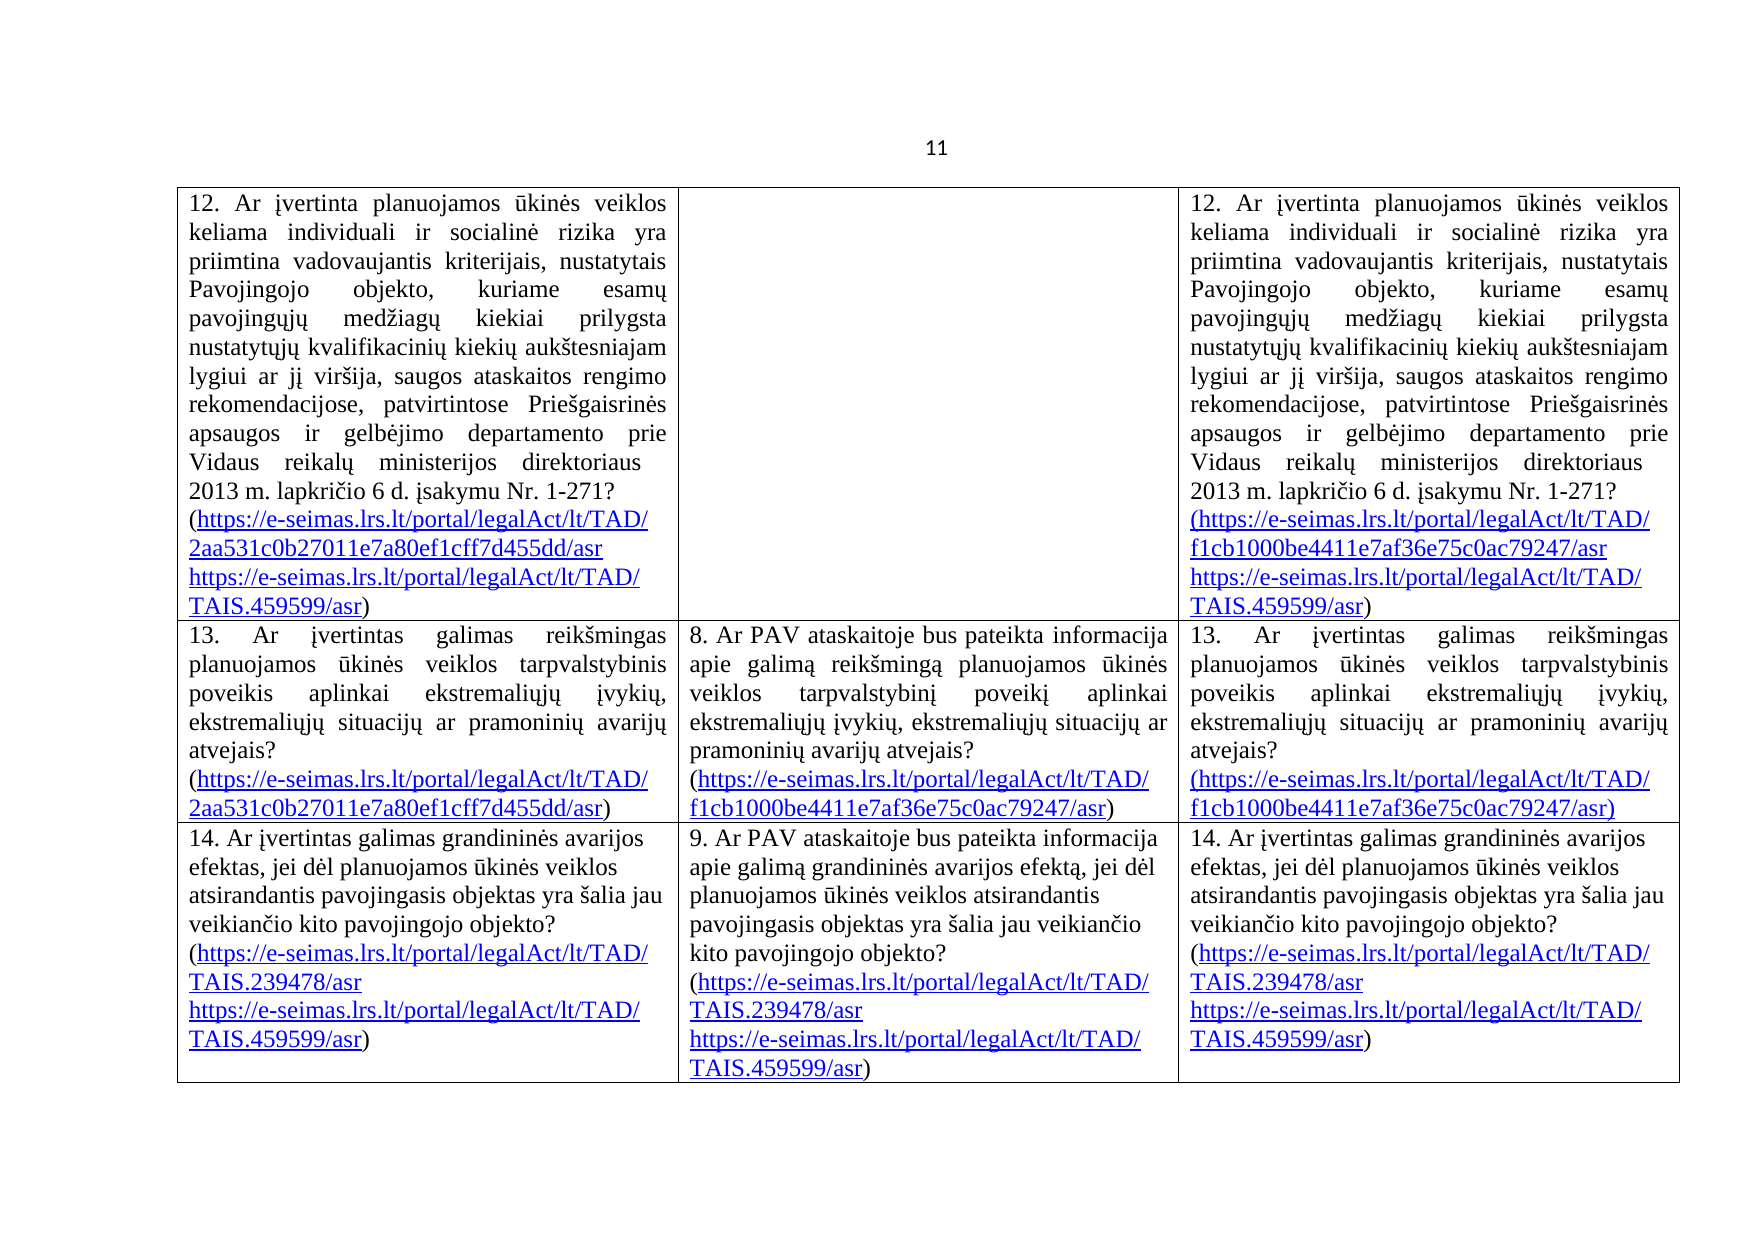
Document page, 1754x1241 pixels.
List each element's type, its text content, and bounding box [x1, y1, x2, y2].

table_cell 13. Ar įvertintas galimas reikšmingas planuojamos ūkinės veiklos tarpvalstybinis poveikis aplinkai ekstremaliųjų įvykių, ekstremaliųjų situacijų ar pramoninių avarijų atvejais? (https://e-seimas.lrs.lt/portal/legalAct/lt/TAD/2aa531c0b27011e7a80ef1cff7d455dd/asr) [178, 621, 678, 822]
table_cell [679, 188, 1178, 619]
table_cell 9. Ar PAV ataskaitoje bus pateikta informacija apie galimą grandininės avarijos efektą, jei dėl planuojamos ūkinės veiklos atsirandantis pavojingasis objektas yra šalia jau veikiančio kito pavojingojo objekto? (https://e-seimas.lrs.lt/portal/legalAct/lt/TAD/TAIS.239478/asr https://e-seimas.lrs.lt/portal/legalAct/lt/TAD/TAIS.459599/asr) [679, 823, 1178, 1082]
table_cell 12. Ar įvertinta planuojamos ūkinės veiklos keliama individuali ir socialinė rizika yra priimtina vadovaujantis kriterijais, nustatytais Pavojingojo objekto, kuriame esamų pavojingųjų medžiagų kiekiai prilygsta nustatytųjų kvalifikacinių kiekių aukštesniajam lygiui ar jį viršija, saugos ataskaitos rengimo rekomendacijose, patvirtintose Priešgaisrinės apsaugos ir gelbėjimo departamento prie Vidaus reikalų ministerijos direktoriaus 2013 m. lapkričio 6 d. įsakymu Nr. 1-271? (https://e-seimas.lrs.lt/portal/legalAct/lt/TAD/2aa531c0b27011e7a80ef1cff7d455dd/asr https://e-seimas.lrs.lt/portal/legalAct/lt/TAD/TAIS.459599/asr) [178, 188, 678, 619]
table_cell 12. Ar įvertinta planuojamos ūkinės veiklos keliama individuali ir socialinė rizika yra priimtina vadovaujantis kriterijais, nustatytais Pavojingojo objekto, kuriame esamų pavojingųjų medžiagų kiekiai prilygsta nustatytųjų kvalifikacinių kiekių aukštesniajam lygiui ar jį viršija, saugos ataskaitos rengimo rekomendacijose, patvirtintose Priešgaisrinės apsaugos ir gelbėjimo departamento prie Vidaus reikalų ministerijos direktoriaus 2013 m. lapkričio 6 d. įsakymu Nr. 1-271? (https://e-seimas.lrs.lt/portal/legalAct/lt/TAD/f1cb1000be4411e7af36e75c0ac79247/asr https://e-seimas.lrs.lt/portal/legalAct/lt/TAD/TAIS.459599/asr) [1179, 188, 1679, 619]
table_cell 14. Ar įvertintas galimas grandininės avarijos efektas, jei dėl planuojamos ūkinės veiklos atsirandantis pavojingasis objektas yra šalia jau veikiančio kito pavojingojo objekto? (https://e-seimas.lrs.lt/portal/legalAct/lt/TAD/TAIS.239478/asr https://e-seimas.lrs.lt/portal/legalAct/lt/TAD/TAIS.459599/asr) [1179, 823, 1679, 1082]
table_cell 14. Ar įvertintas galimas grandininės avarijos efektas, jei dėl planuojamos ūkinės veiklos atsirandantis pavojingasis objektas yra šalia jau veikiančio kito pavojingojo objekto? (https://e-seimas.lrs.lt/portal/legalAct/lt/TAD/TAIS.239478/asr https://e-seimas.lrs.lt/portal/legalAct/lt/TAD/TAIS.459599/asr) [178, 823, 678, 1082]
table_cell 13. Ar įvertintas galimas reikšmingas planuojamos ūkinės veiklos tarpvalstybinis poveikis aplinkai ekstremaliųjų įvykių, ekstremaliųjų situacijų ar pramoninių avarijų atvejais? (https://e-seimas.lrs.lt/portal/legalAct/lt/TAD/f1cb1000be4411e7af36e75c0ac79247/asr) [1179, 621, 1679, 822]
table_cell 8. Ar PAV ataskaitoje bus pateikta informacija apie galimą reikšmingą planuojamos ūkinės veiklos tarpvalstybinį poveikį aplinkai ekstremaliųjų įvykių, ekstremaliųjų situacijų ar pramoninių avarijų atvejais? (https://e-seimas.lrs.lt/portal/legalAct/lt/TAD/f1cb1000be4411e7af36e75c0ac79247/asr) [679, 621, 1178, 822]
